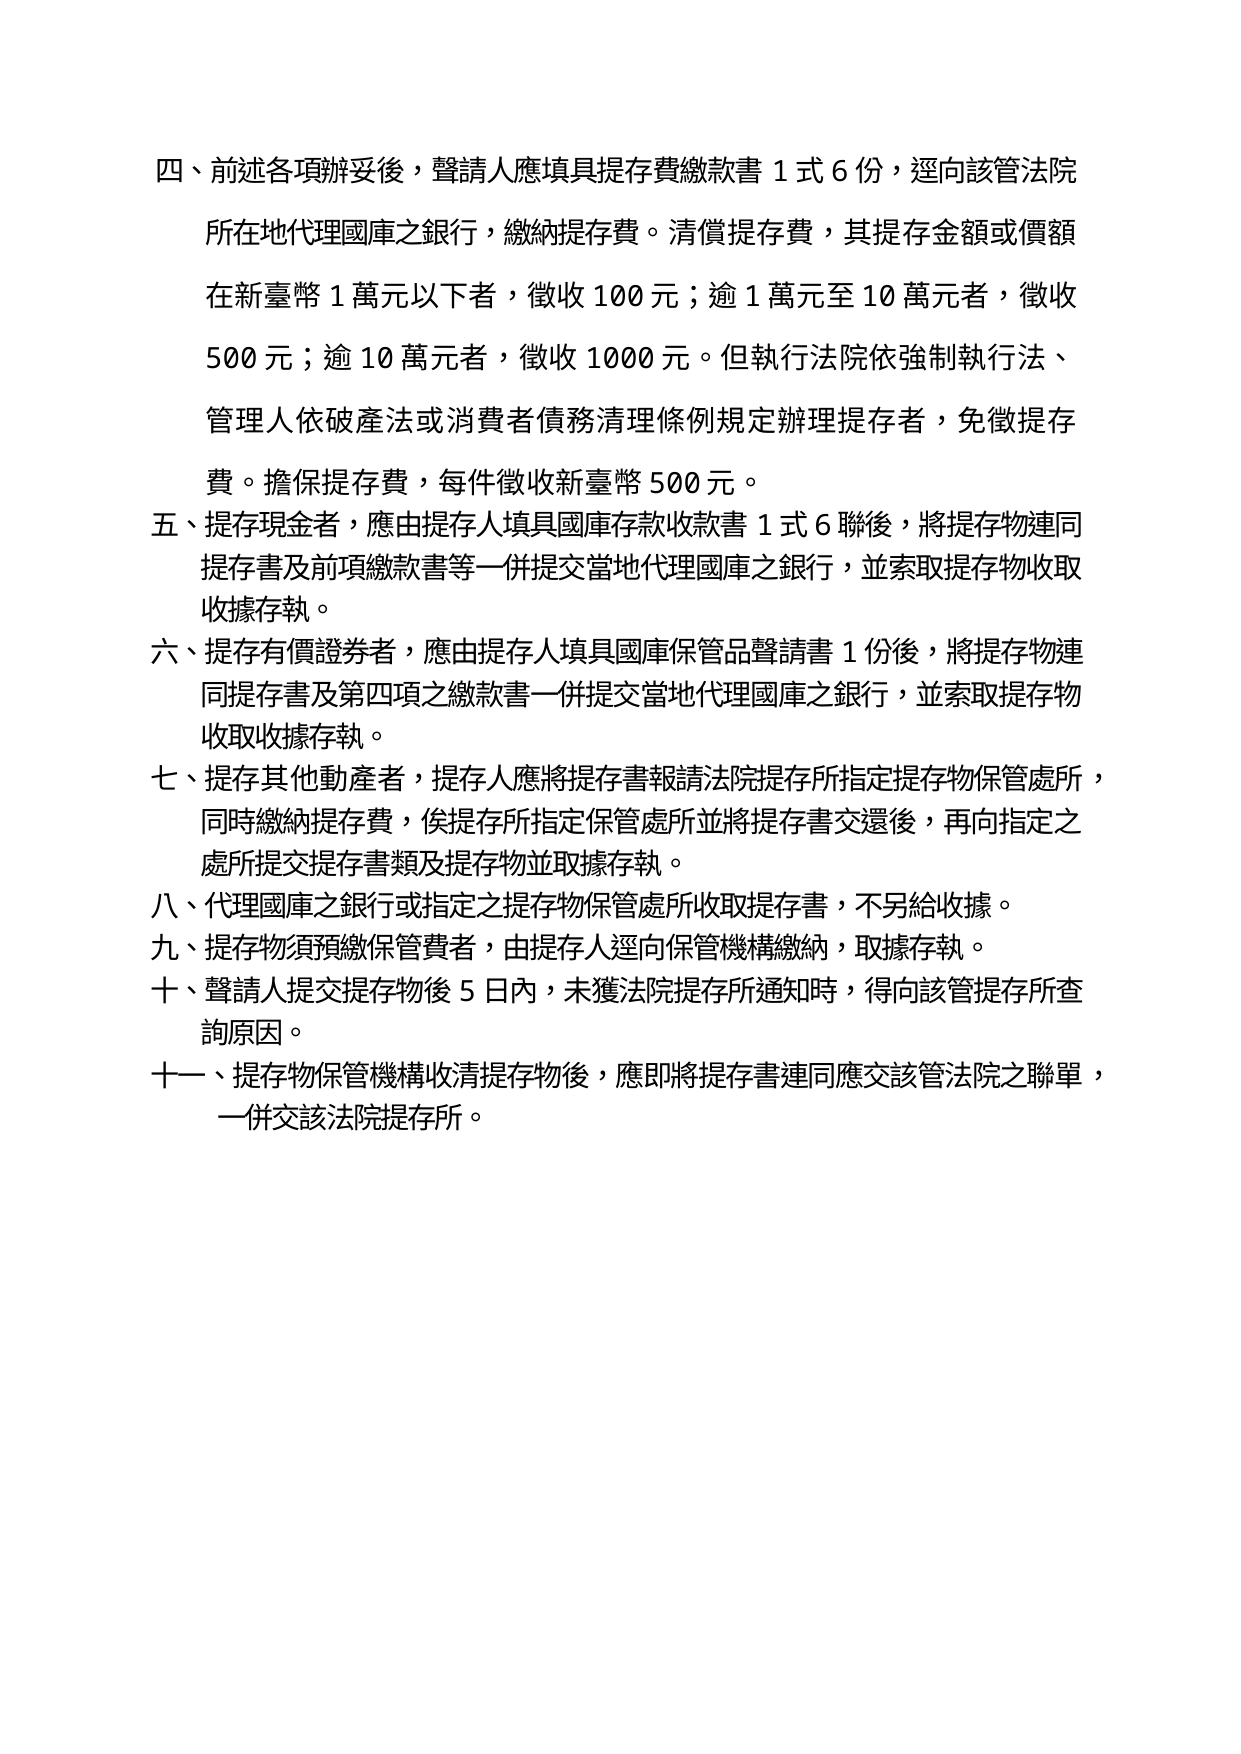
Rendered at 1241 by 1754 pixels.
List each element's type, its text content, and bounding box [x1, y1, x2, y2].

text 八、代理國庫之銀行或指定之提存物保管處所收取提存書，不另給收據。 [150, 883, 1084, 925]
text 五、提存現金者，應由提存人填具國庫存款收款書1式6聯後，將提存物連同提存書及前項繳款書等一併提交當地代理國庫之銀行，並索取提存物收取收據存執。 [150, 502, 1084, 629]
text 六、提存有價證券者，應由提存人填具國庫保管品聲請書1份後，將提存物連同提存書及第四項之繳款書一併提交當地代理國庫之銀行，並索取提存物收取收據存執。 [150, 629, 1084, 756]
text 四、前述各項辦妥後，聲請人應填具提存費繳款書1式6份，逕向該管法院所在地代理國庫之銀行，繳納提存費。清償提存費，其提存金額或價額在新臺幣1萬元以下者，徵收100元；逾1萬元至10萬元者，徵收500元；逾10萬元者，徵收1000元。但執行法院依強制執行法、管理人依破產法或消費者債務清理條例規定辦理提存者，免徵提存費。擔保提存費，每件徵收新臺幣500元。 [155, 127, 1078, 502]
text 九、提存物須預繳保管費者，由提存人逕向保管機構繳納，取據存執。 [150, 925, 1084, 967]
text 十一、提存物保管機構收清提存物後，應即將提存書連同應交該管法院之聯單，一併交該法院提存所。 [150, 1052, 1084, 1137]
text 七、提存其他動產者，提存人應將提存書報請法院提存所指定提存物保管處所，同時繳納提存費，俟提存所指定保管處所並將提存書交還後，再向指定之處所提交提存書類及提存物並取據存執。 [150, 756, 1084, 883]
text 十、聲請人提交提存物後5日內，未獲法院提存所通知時，得向該管提存所查詢原因。 [150, 967, 1084, 1052]
